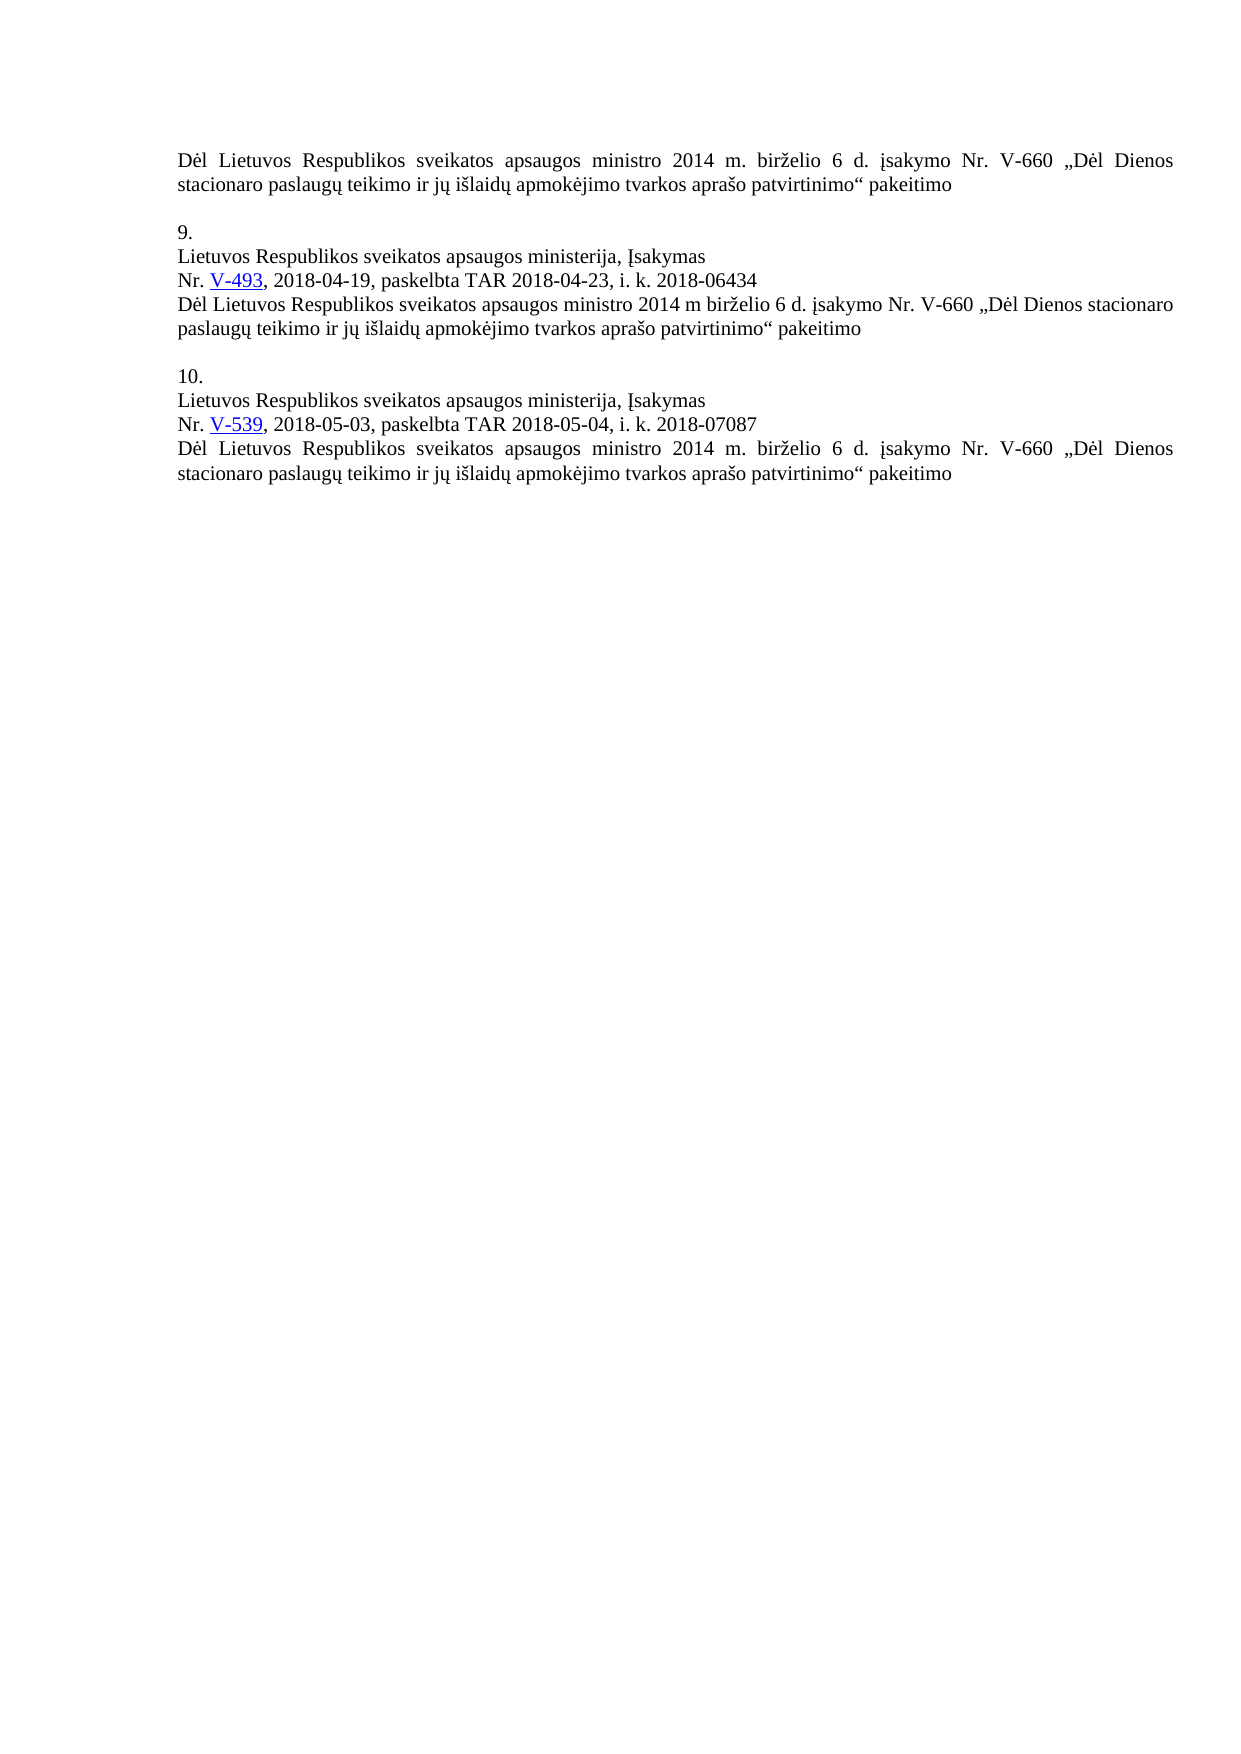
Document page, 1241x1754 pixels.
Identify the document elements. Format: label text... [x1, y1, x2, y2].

text Dėl Lietuvos Respublikos sveikatos apsaugos ministro 2014 m. birželio 6 d. įsakymo Nr. V-660 „Dėl Dienos stacionaro paslaugų teikimo ir jų išlaidų apmokėjimo tvarkos aprašo patvirtinimo“ pakeitimo [177, 148, 1175, 196]
text Nr. V-493, 2018-04-19, paskelbta TAR 2018-04-23, i. k. 2018-06434 [177, 268, 1175, 292]
text Nr. V-539, 2018-05-03, paskelbta TAR 2018-05-04, i. k. 2018-07087 [177, 412, 1175, 436]
text 10. [177, 364, 1175, 388]
text Dėl Lietuvos Respublikos sveikatos apsaugos ministro 2014 m. birželio 6 d. įsakymo Nr. V-660 „Dėl Dienos stacionaro paslaugų teikimo ir jų išlaidų apmokėjimo tvarkos aprašo patvirtinimo“ pakeitimo [177, 436, 1175, 484]
text Lietuvos Respublikos sveikatos apsaugos ministerija, Įsakymas [177, 244, 1175, 268]
text Lietuvos Respublikos sveikatos apsaugos ministerija, Įsakymas [177, 388, 1175, 412]
text 9. [177, 220, 1175, 244]
text Dėl Lietuvos Respublikos sveikatos apsaugos ministro 2014 m birželio 6 d. įsakymo Nr. V-660 „Dėl Dienos stacionaro paslaugų teikimo ir jų išlaidų apmokėjimo tvarkos aprašo patvirtinimo“ pakeitimo [177, 292, 1175, 340]
